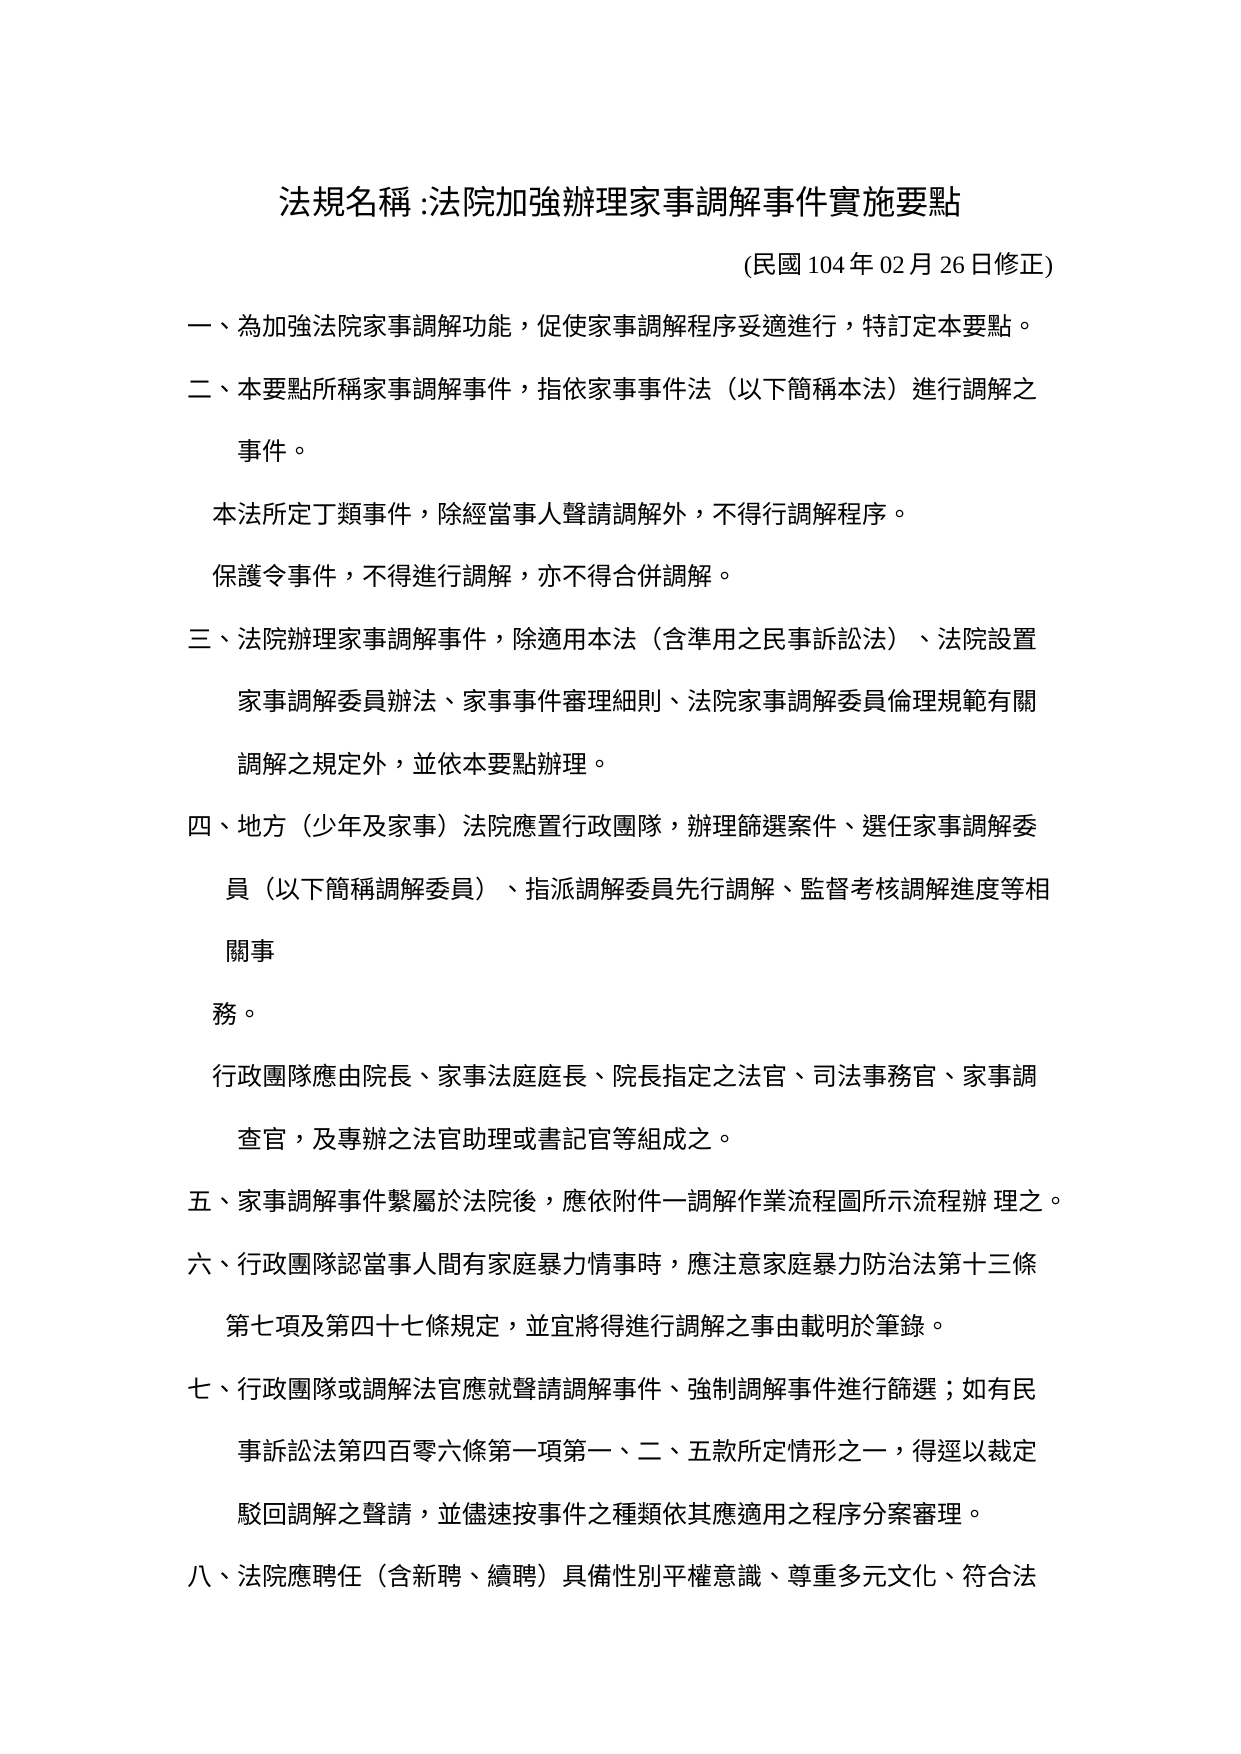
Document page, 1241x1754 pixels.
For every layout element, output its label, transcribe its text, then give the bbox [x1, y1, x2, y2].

text 本法所定丁類事件，除經當事人聲請調解外，不得行調解程序。 [187, 471, 1053, 533]
text 一、為加強法院家事調解功能，促使家事調解程序妥適進行，特訂定本要點。 [187, 283, 1053, 346]
text 務。 [187, 971, 1053, 1033]
text 七、行政團隊或調解法官應就聲請調解事件、強制調解事件進行篩選；如有民事訴訟法第四百零六條第一項第一、二、五款所定情形之一，得逕以裁定駁回調解之聲請，並儘速按事件之種類依其應適用之程序分案審理。 [187, 1346, 1053, 1533]
text 三、法院辦理家事調解事件，除適用本法（含準用之民事訴訟法）、法院設置家事調解委員辦法、家事事件審理細則、法院家事調解委員倫理規範有關調解之規定外，並依本要點辦理。 [187, 596, 1053, 783]
text 行政團隊應由院長、家事法庭庭長、院長指定之法官、司法事務官、家事調查官，及專辦之法官助理或書記官等組成之。 [187, 1033, 1053, 1158]
text 保護令事件，不得進行調解，亦不得合併調解。 [187, 533, 1053, 596]
text 六、行政團隊認當事人間有家庭暴力情事時，應注意家庭暴力防治法第十三條第七項及第四十七條規定，並宜將得進行調解之事由載明於筆錄。 [187, 1221, 1053, 1346]
text 二、本要點所稱家事調解事件，指依家事事件法（以下簡稱本法）進行調解之事件。 [187, 346, 1053, 471]
text 法規名稱 :法院加強辦理家事調解事件實施要點 [187, 158, 1053, 221]
text (民國104年02月26日修正) [187, 221, 1053, 283]
text 五、家事調解事件繫屬於法院後，應依附件一調解作業流程圖所示流程辦 理之。 [187, 1158, 1053, 1221]
text 八、法院應聘任（含新聘、續聘）具備性別平權意識、尊重多元文化、符合法 [187, 1533, 1053, 1596]
text 四、地方（少年及家事）法院應置行政團隊，辦理篩選案件、選任家事調解委員（以下簡稱調解委員）、指派調解委員先行調解、監督考核調解進度等相關事 [187, 783, 1053, 971]
